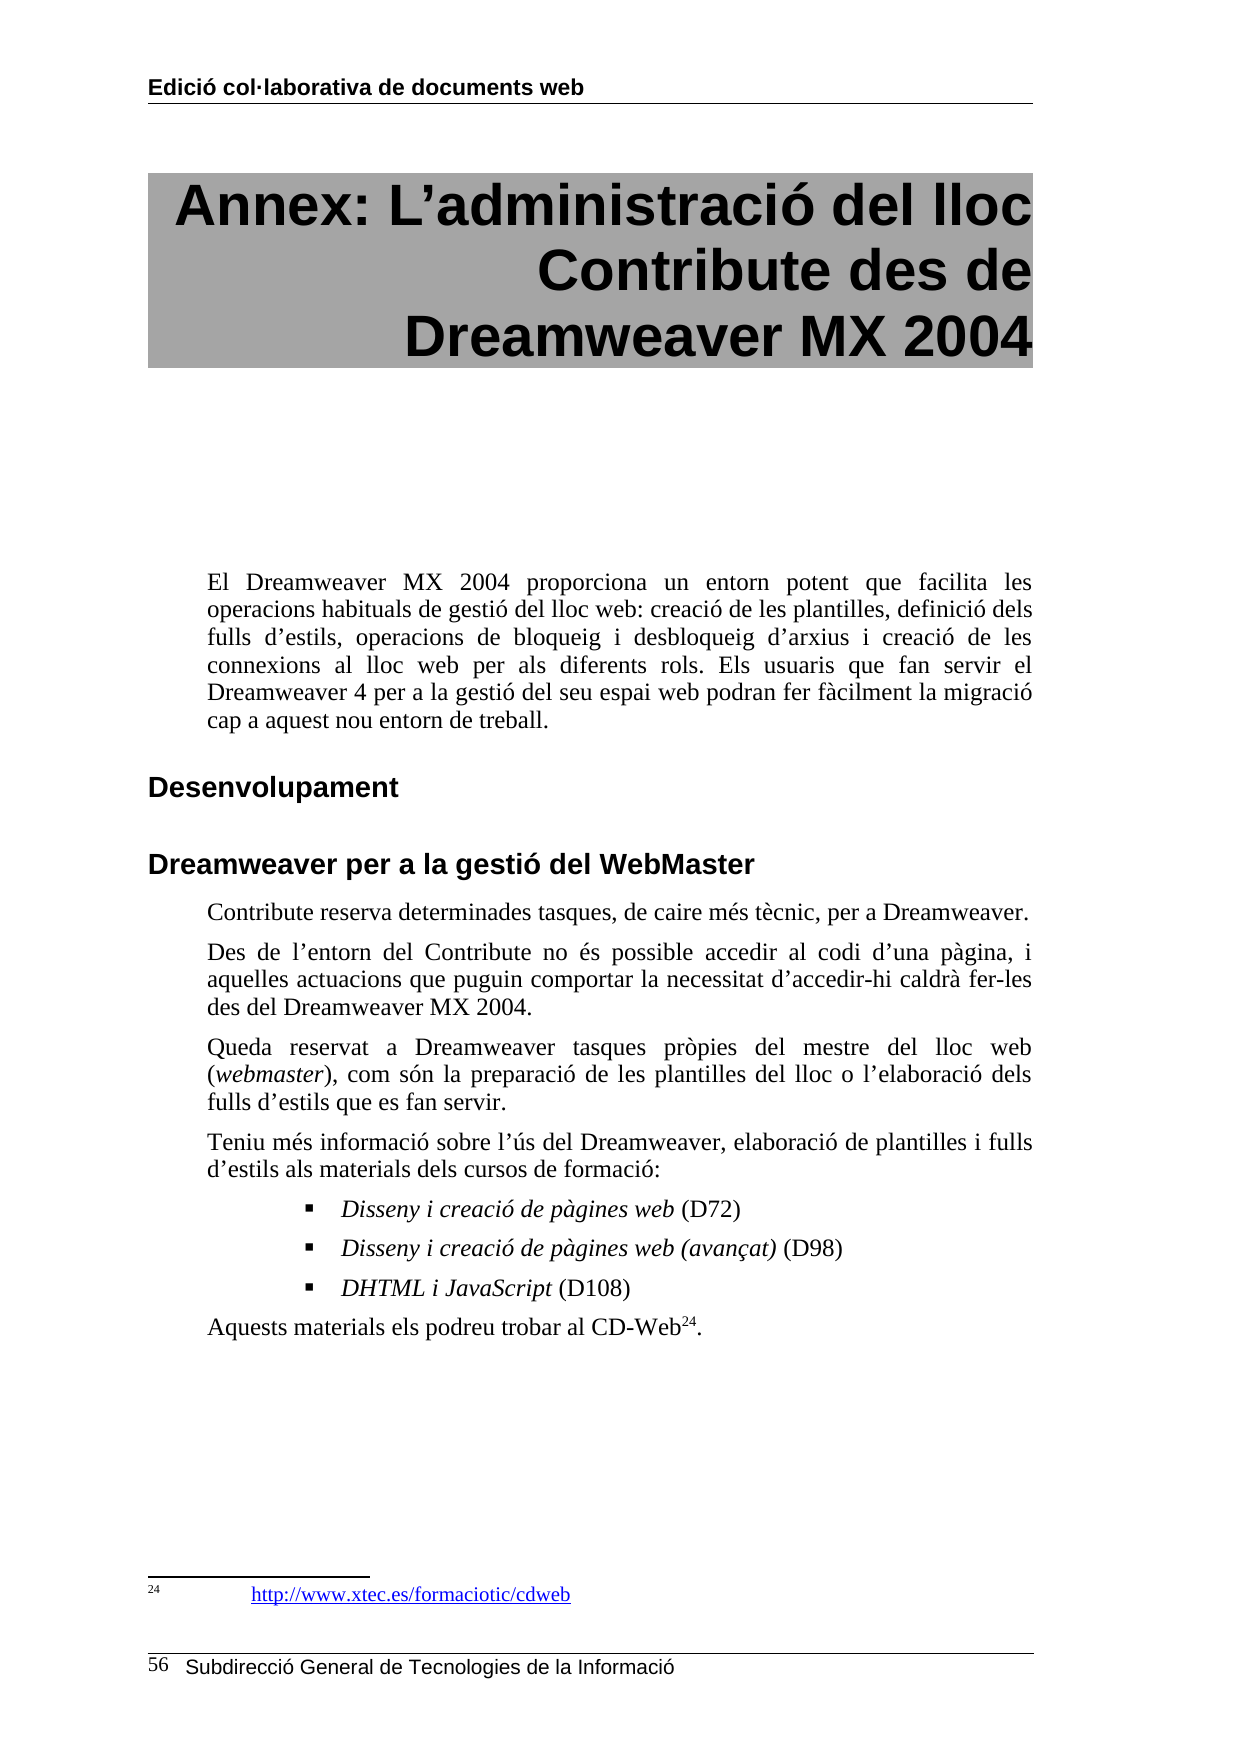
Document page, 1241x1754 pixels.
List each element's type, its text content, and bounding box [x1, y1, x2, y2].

subtitle Desenvolupament [148, 771, 1033, 804]
text Des de l’entorn del Contribute no és possible accedir al codi d’una pàgina, i aquelles actuacions que puguin comportar la necessitat d’accedir-hi caldrà fer-les des del Dreamweaver MX 2004. [207, 938, 1033, 1021]
text http://www.xtec.es/formaciotic/cdweb [148, 1583, 1033, 1606]
list Disseny i creació de pàgines web (D72) [303, 1195, 1033, 1222]
subtitle Dreamweaver per a la gestió del WebMaster [148, 848, 1033, 880]
text El Dreamweaver MX 2004 proporciona un entorn potent que facilita les operacions habituals de gestió del lloc web: creació de les plantilles, definició dels fulls d’estils, operacions de bloqueig i desbloqueig d’arxius i creació de les connexions al lloc web per als diferents rols. Els usuaris que fan servir el Dreamweaver 4 per a la gestió del seu espai web podran fer fàcilment la migració cap a aquest nou entorn de treball. [207, 568, 1033, 734]
text Teniu més informació sobre l’ús del Dreamweaver, elaboració de plantilles i fulls d’estils als materials dels cursos de formació: [207, 1128, 1033, 1183]
text Aquests materials els podreu trobar al CD-Web. [207, 1313, 1033, 1341]
subtitle Annex: L’administració del lloc Contribute des de Dreamweaver MX 2004 [148, 173, 1033, 368]
list Disseny i creació de pàgines web (avançat) (D98) [303, 1234, 1033, 1262]
text Queda reservat a Dreamweaver tasques pròpies del mestre del lloc web (webmaster), com són la preparació de les plantilles del lloc o l’elaboració dels fulls d’estils que es fan servir. [207, 1033, 1033, 1116]
text Contribute reserva determinades tasques, de caire més tècnic, per a Dreamweaver. [207, 898, 1033, 926]
list DHTML i JavaScript (D108) [303, 1274, 1033, 1301]
